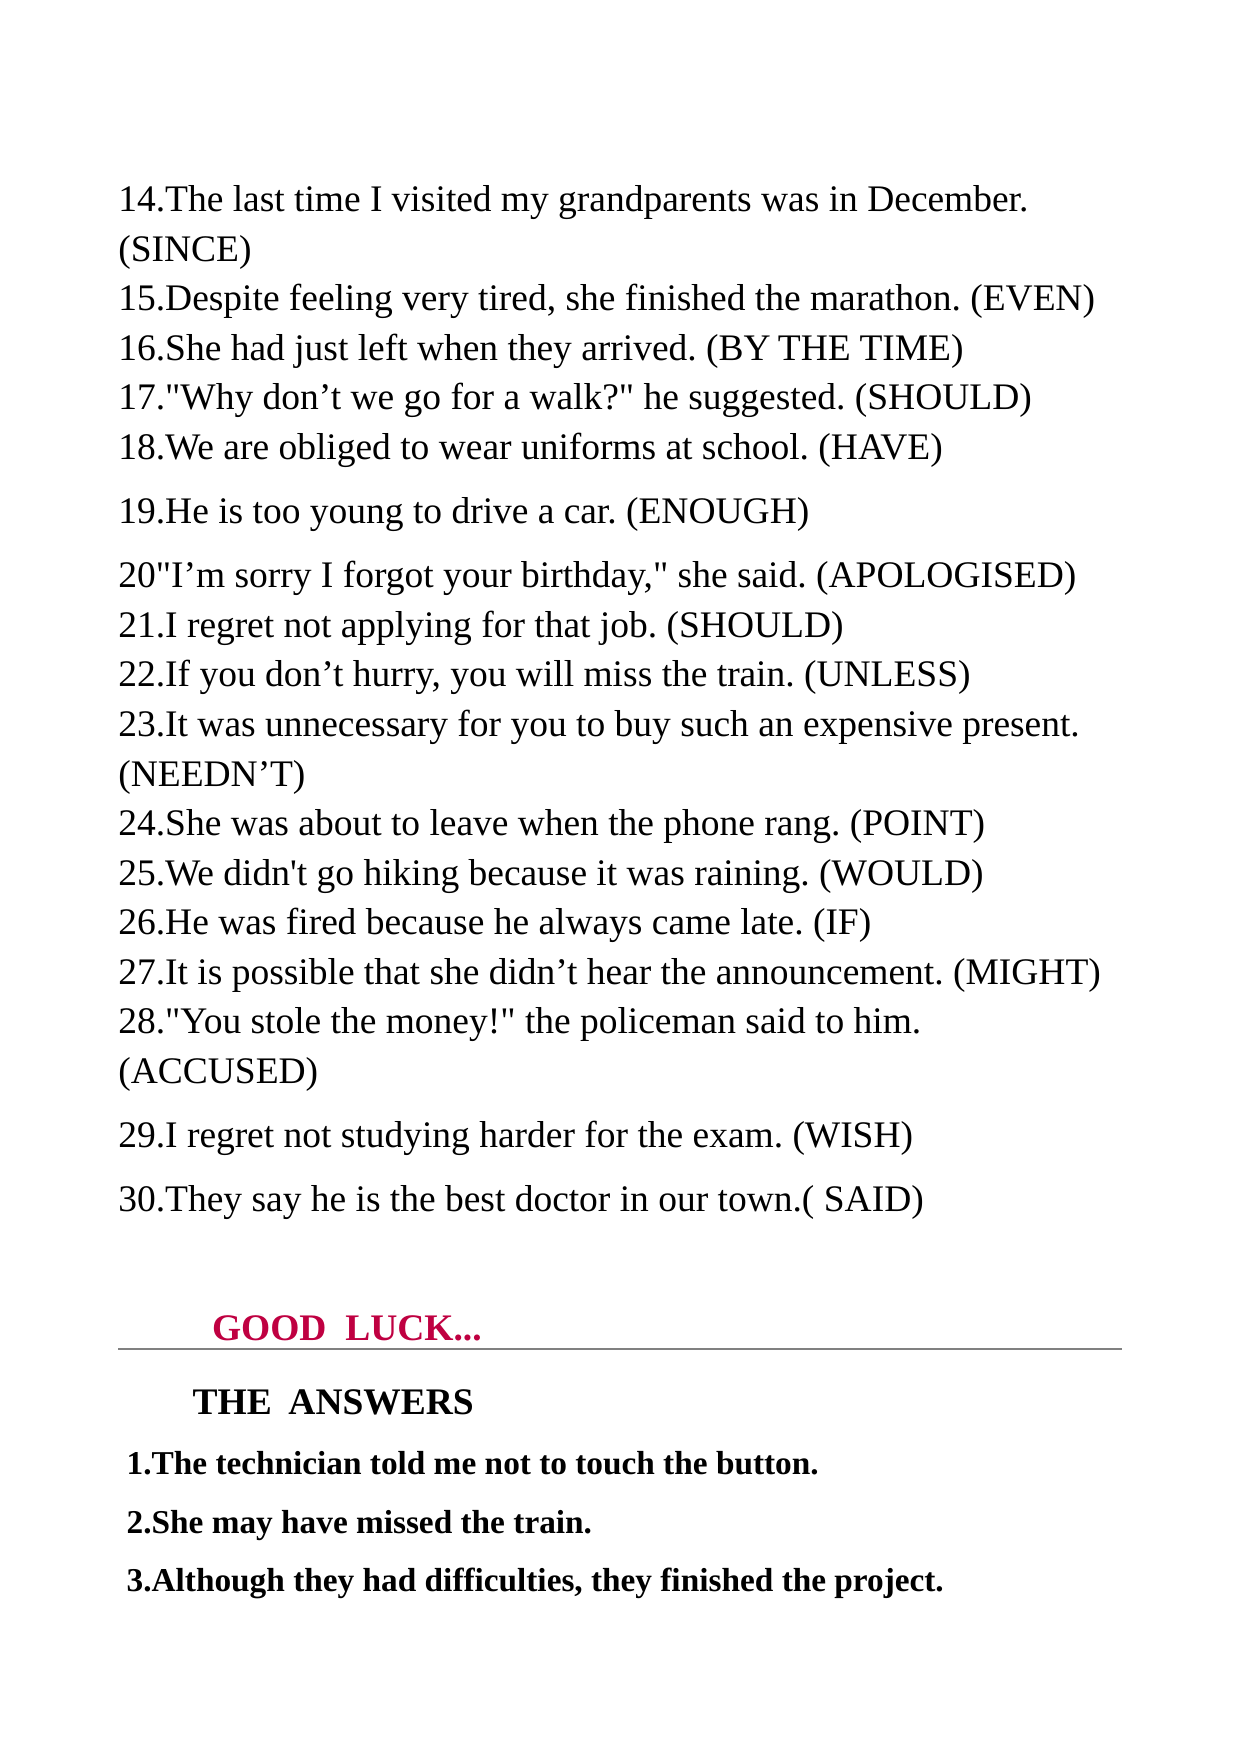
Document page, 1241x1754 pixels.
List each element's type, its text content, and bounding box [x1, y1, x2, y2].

text 15.Despite feeling very tired, she finished the marathon. (EVEN) [118, 276, 1122, 319]
text 29.I regret not studying harder for the exam. (WISH) [118, 1113, 1122, 1156]
text 2.She may have missed the train. [118, 1502, 1122, 1540]
text 27.It is possible that she didn’t hear the announcement. (MIGHT) [118, 949, 1122, 992]
text 19.He is too young to drive a car. (ENOUGH) [118, 488, 1122, 532]
text 30.They say he is the best doctor in our town.( SAID) [118, 1177, 1122, 1220]
text 21.I regret not applying for that job. (SHOULD) [118, 602, 1122, 645]
text 26.He was fired because he always came late. (IF) [118, 900, 1122, 943]
text 17."Why don’t we go for a walk?" he suggested. (SHOULD) [118, 375, 1122, 418]
text 16.She had just left when they arrived. (BY THE TIME) [118, 325, 1122, 368]
text 3.Although they had difficulties, they finished the project. [118, 1561, 1122, 1599]
text THE ANSWERS [118, 1379, 1122, 1422]
text 23.It was unnecessary for you to buy such an expensive present. (NEEDN’T) [118, 701, 1122, 794]
text 1.The technician told me not to touch the button. [118, 1443, 1122, 1482]
text 24.She was about to leave when the phone rang. (POINT) [118, 801, 1122, 844]
text 22.If you don’t hurry, you will miss the train. (UNLESS) [118, 652, 1122, 695]
text 20"I’m sorry I forgot your birthday," she said. (APOLOGISED) [118, 553, 1122, 596]
text 18.We are obliged to wear uniforms at school. (HAVE) [118, 424, 1122, 467]
text 14.The last time I visited my grandparents was in December. (SINCE) [118, 176, 1122, 269]
text 28."You stole the money!" the policeman said to him. (ACCUSED) [118, 999, 1122, 1092]
text 25.We didn't go hiking because it was raining. (WOULD) [118, 850, 1122, 893]
text GOOD LUCK... [118, 1305, 1122, 1348]
